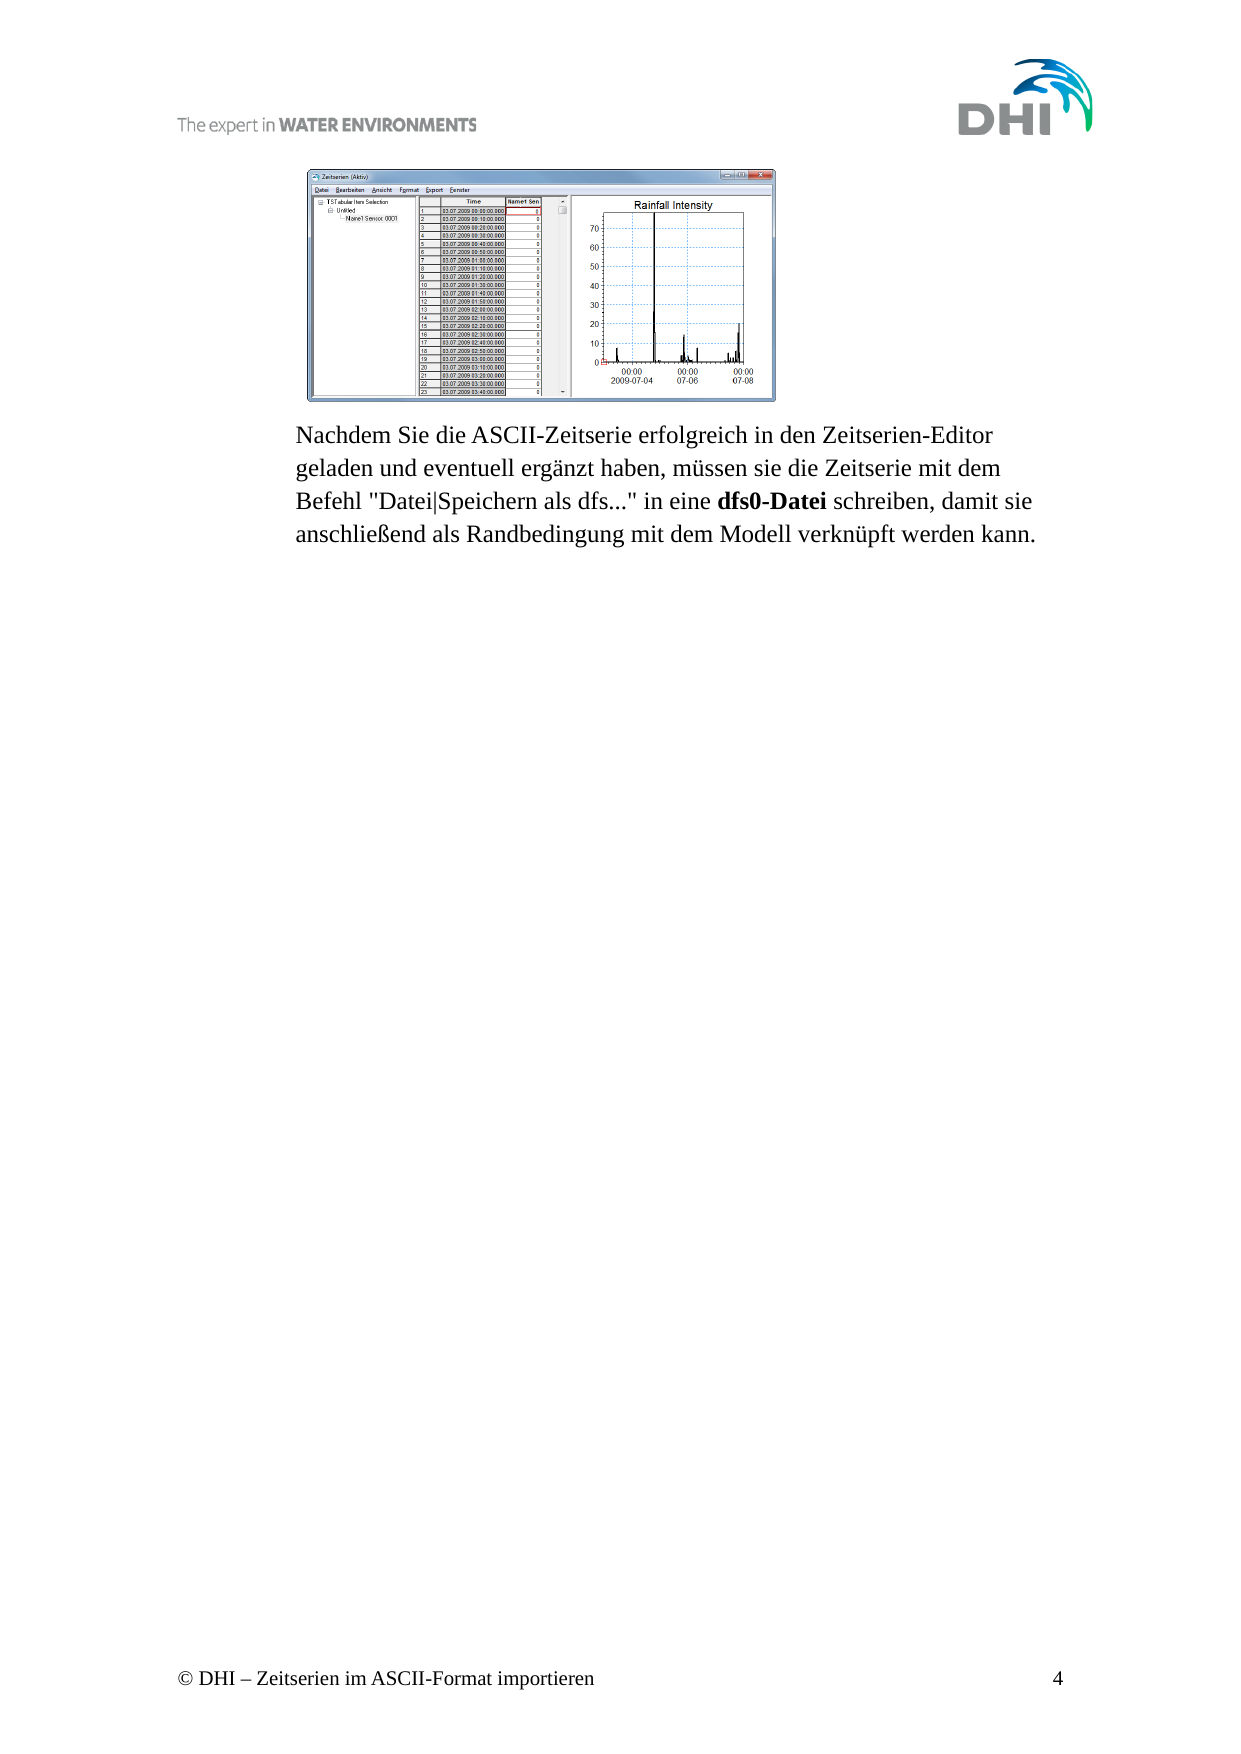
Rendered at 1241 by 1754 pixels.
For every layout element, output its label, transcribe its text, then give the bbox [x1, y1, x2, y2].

picture [958, 59, 1093, 135]
picture [177, 117, 477, 135]
picture [307, 169, 776, 402]
text Nachdem Sie die ASCII-Zeitserie erfolgreich in den Zeitserien-Editor geladen und eventuell ergänzt haben, müssen sie die Zeitserie mit dem Befehl "Datei|Speichern als dfs..." in eine dfs0-Datei schreiben, damit sie anschließend als Randbedingung mit dem Modell verknüpft werden kann. [295, 420, 1063, 548]
